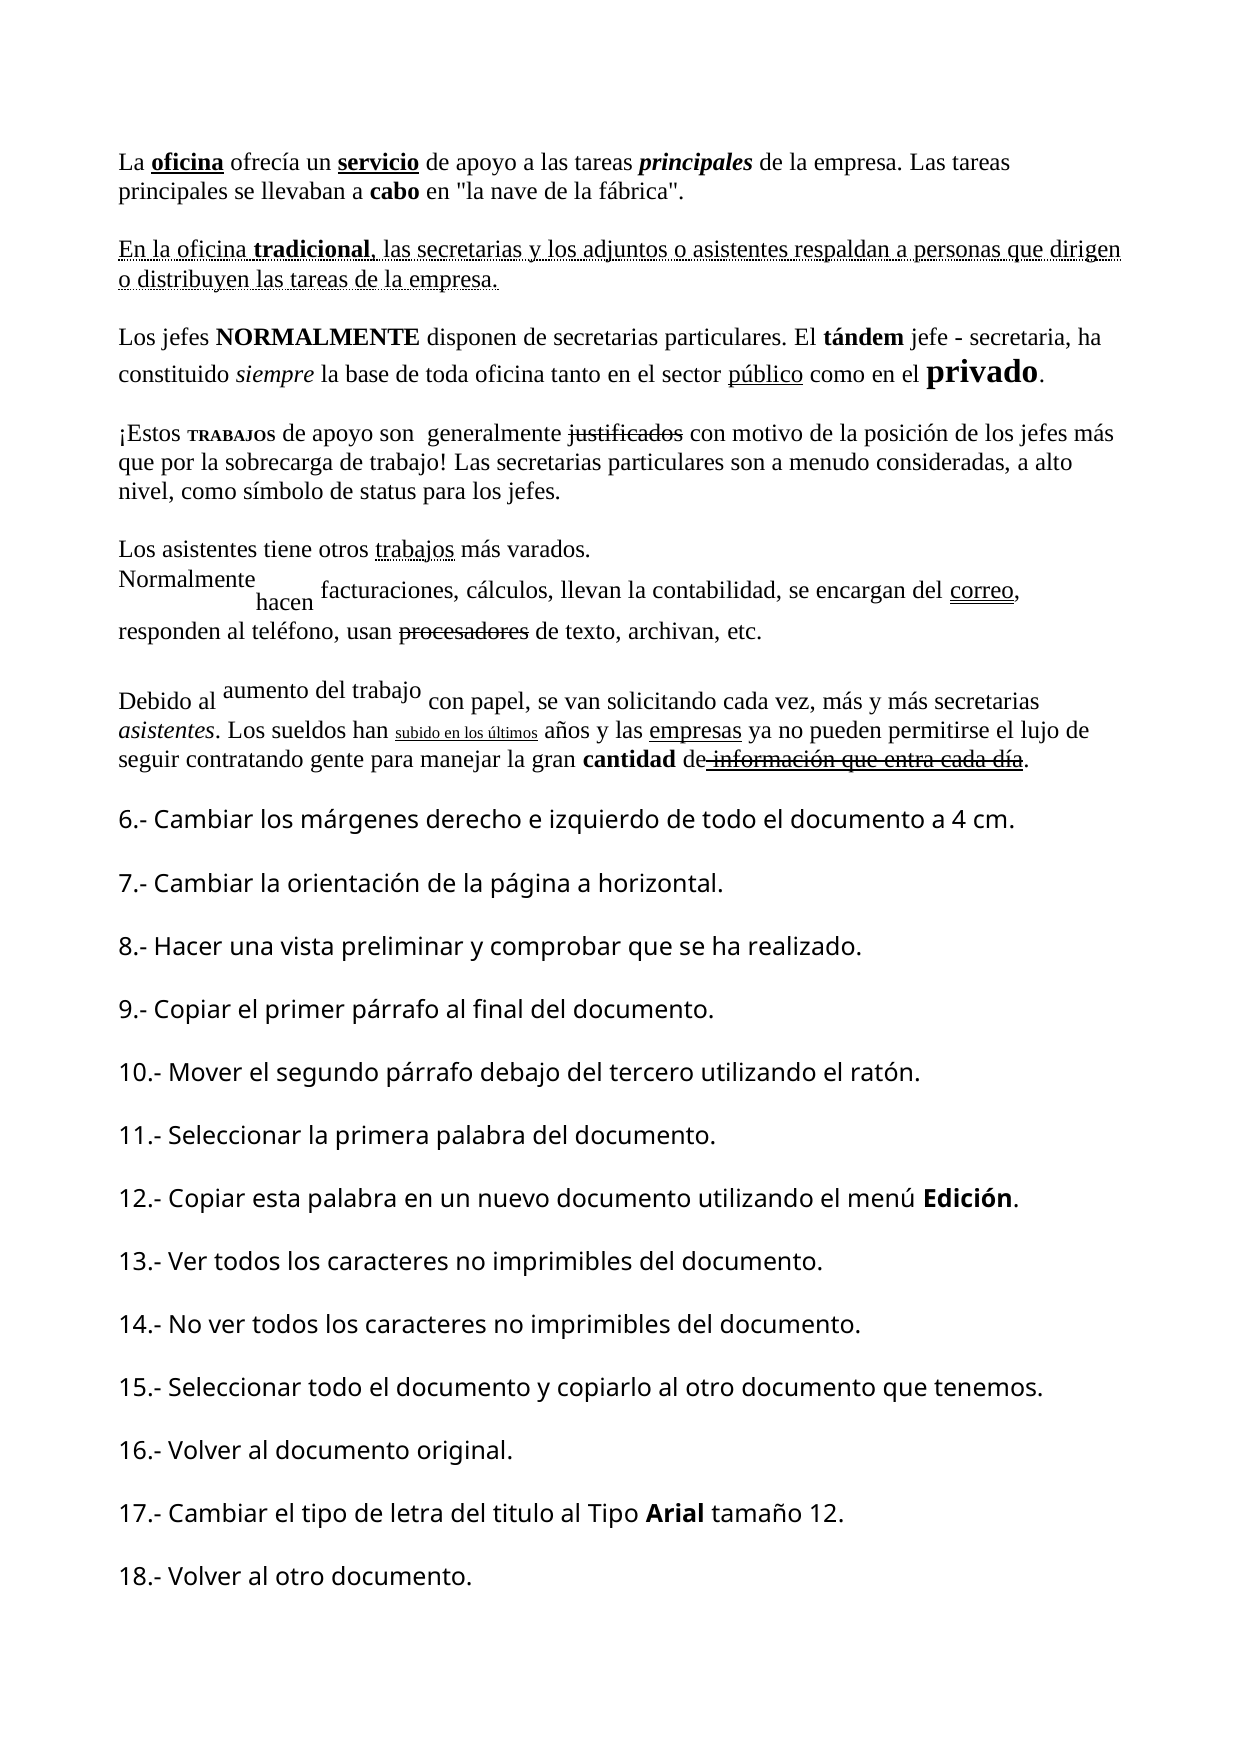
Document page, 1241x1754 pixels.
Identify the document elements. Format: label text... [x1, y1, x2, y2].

text 17.- Cambiar el tipo de letra del titulo al Tipo Arial tamaño 12. [118, 1496, 1122, 1530]
text 12.- Copiar esta palabra en un nuevo documento utilizando el menú Edición. [118, 1181, 1122, 1214]
text 10.- Mover el segundo párrafo debajo del tercero utilizando el ratón. [118, 1054, 1122, 1088]
text Los jefes NORMALMENTE disponen de secretarias particulares. El tándem jefe - secretaria, ha constituido siempre la base de toda oficina tanto en el sector público como en el privado. [118, 322, 1122, 389]
text 8.- Hacer una vista preliminar y comprobar que se ha realizado. [118, 928, 1122, 962]
text ¡Estos trabajos de apoyo son generalmente justificados con motivo de la posición de los jefes más que por la sobrecarga de trabajo! Las secretarias particulares son a menudo consideradas, a alto nivel, como símbolo de status para los jefes. [118, 418, 1122, 505]
text 15.- Seleccionar todo el documento y copiarlo al otro documento que tenemos. [118, 1370, 1122, 1404]
text Debido al aumento del trabajo con papel, se van solicitando cada vez, más y más secretarias asistentes. Los sueldos han subido en los últimos años y las empresas ya no pueden permitirse el lujo de seguir contratando gente para manejar la gran cantidad de información que entra cada día. [118, 674, 1122, 773]
text 14.- No ver todos los caracteres no imprimibles del documento. [118, 1307, 1122, 1341]
text 9.- Copiar el primer párrafo al final del documento. [118, 992, 1122, 1026]
text 6.- Cambiar los márgenes derecho e izquierdo de todo el documento a 4 cm. [118, 802, 1122, 836]
text Normalmentehacen facturaciones, cálculos, llevan la contabilidad, se encargan del correo, responden al teléfono, usan procesadores de texto, archivan, etc. [118, 563, 1122, 645]
text 16.- Volver al documento original. [118, 1433, 1122, 1467]
text En la oficina tradicional, las secretarias y los adjuntos o asistentes respaldan a personas que dirigen o distribuyen las tareas de la empresa. [118, 234, 1122, 292]
text Los asistentes tiene otros trabajos más varados. [118, 534, 1122, 563]
text 13.- Ver todos los caracteres no imprimibles del documento. [118, 1244, 1122, 1278]
text 7.- Cambiar la orientación de la página a horizontal. [118, 866, 1122, 899]
text 18.- Volver al otro documento. [118, 1559, 1122, 1593]
text 11.- Seleccionar la primera palabra del documento. [118, 1118, 1122, 1152]
text La oficina ofrecía un servicio de apoyo a las tareas principales de la empresa. Las tareas principales se llevaban a cabo en "la nave de la fábrica". [118, 147, 1122, 205]
